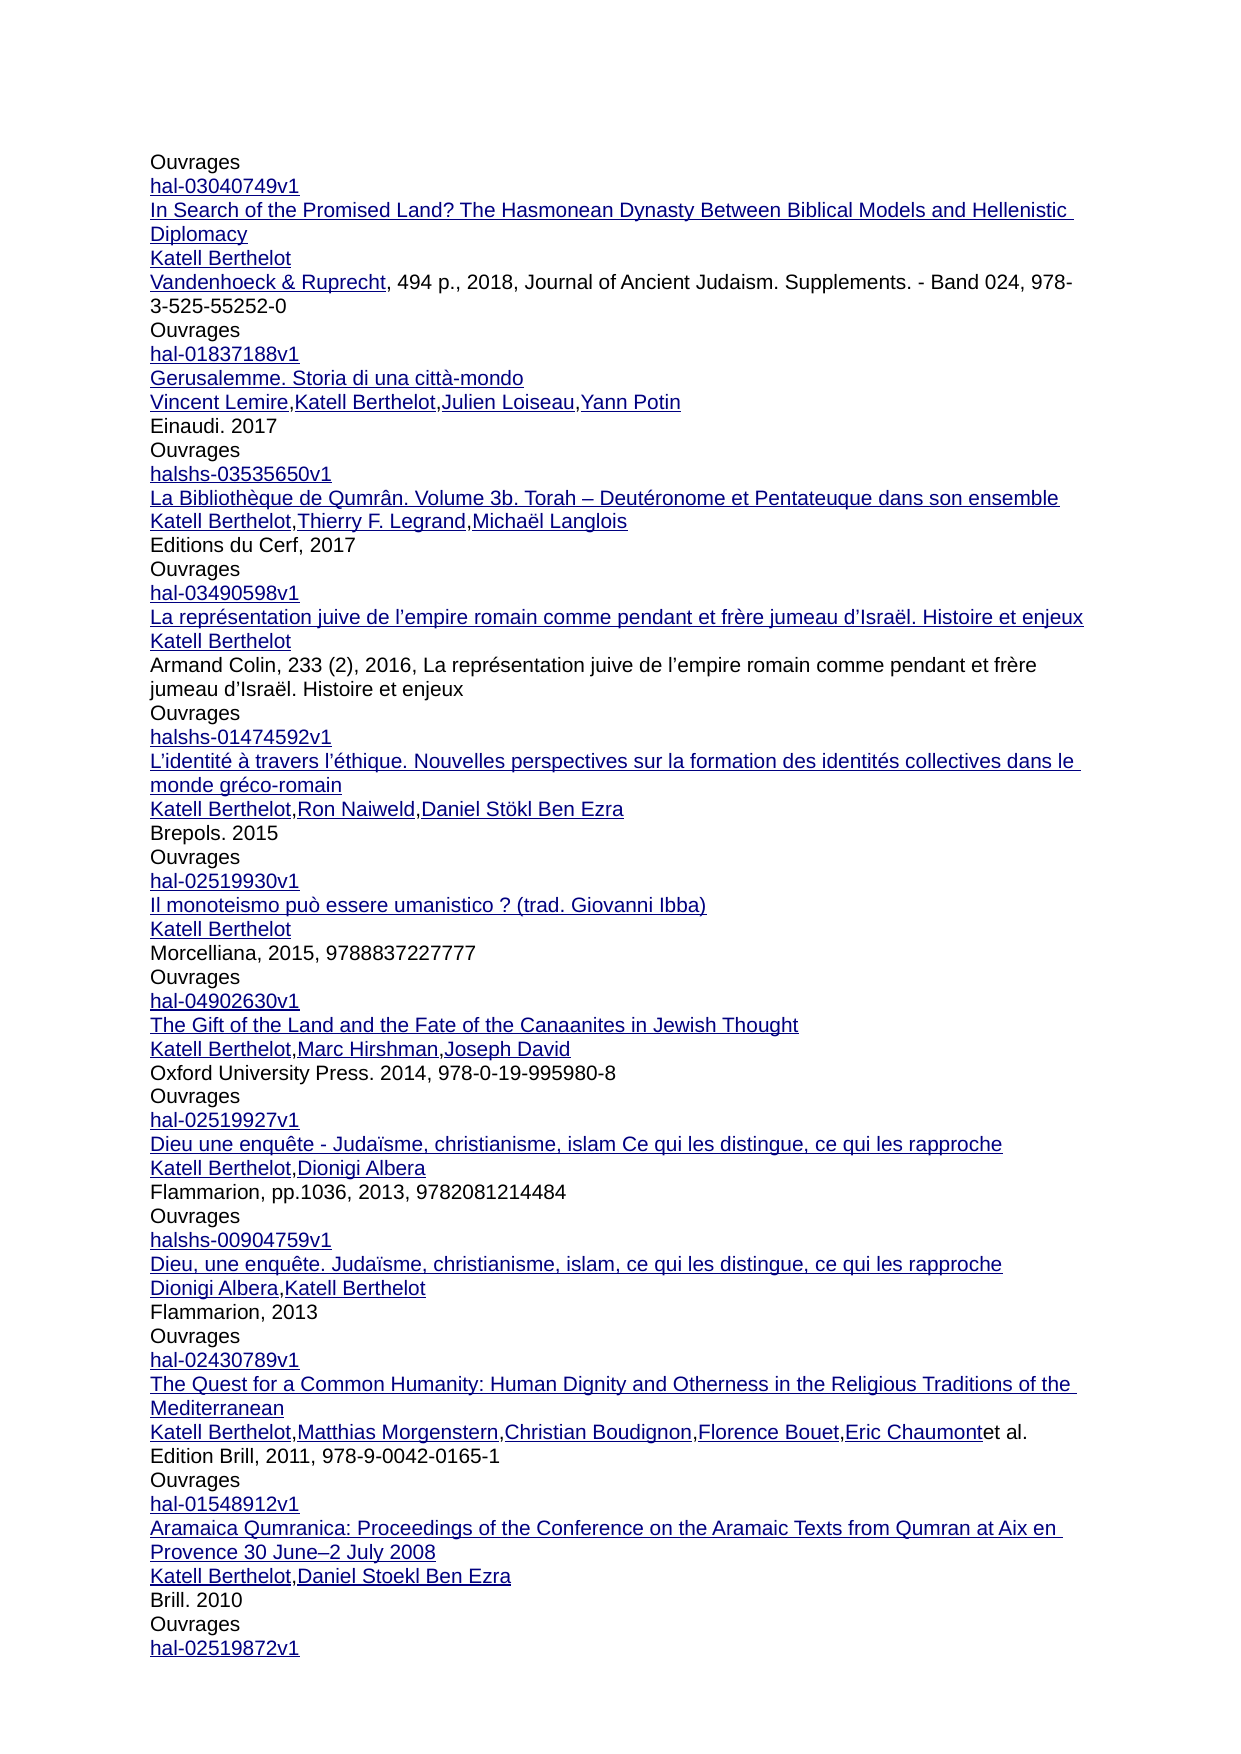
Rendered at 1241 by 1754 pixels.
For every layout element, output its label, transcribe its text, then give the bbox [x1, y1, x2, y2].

table_cell Dieu une enquête - Judaïsme, christianisme, islam Ce qui les distingue, ce qui les rapproche Katell Berthelot,Dionigi Albera Flammarion, pp.1036, 2013, 9782081214484 Ouvrages halshs-00904759v1 [150, 1132, 1090, 1252]
table_cell La Bibliothèque de Qumrân. Volume 3b. Torah – Deutéronome et Pentateuque dans son ensemble Katell Berthelot,Thierry F. Legrand,Michaël Langlois Editions du Cerf, 2017 Ouvrages hal-03490598v1 [150, 485, 1090, 605]
table_cell Il monoteismo può essere umanistico ? (trad. Giovanni Ibba) Katell Berthelot Morcelliana, 2015, 9788837227777 Ouvrages hal-04902630v1 [150, 893, 1090, 1012]
table_cell The Gift of the Land and the Fate of the Canaanites in Jewish Thought Katell Berthelot,Marc Hirshman,Joseph David Oxford University Press. 2014, 978-0-19-995980-8 Ouvrages hal-02519927v1 [150, 1013, 1090, 1132]
table_cell L’identité à travers l’éthique. Nouvelles perspectives sur la formation des identités collectives dans le monde gréco-romain Katell Berthelot,Ron Naiweld,Daniel Stökl Ben Ezra Brepols. 2015 Ouvrages hal-02519930v1 [150, 749, 1090, 893]
table_cell Gerusalemme. Storia di una città-mondo Vincent Lemire,Katell Berthelot,Julien Loiseau,Yann Potin Einaudi. 2017 Ouvrages halshs-03535650v1 [150, 366, 1090, 485]
table_cell Dieu, une enquête. Judaïsme, christianisme, islam, ce qui les distingue, ce qui les rapproche Dionigi Albera,Katell Berthelot Flammarion, 2013 Ouvrages hal-02430789v1 [150, 1252, 1090, 1372]
table_cell Histoire des Juifs. Un voyage en 80 dates, de l’Antiquité à nos jours Pierre Savy,Katell Berthelot,Audrey Kichelewski Presses Universitaires de France, 2020 Ouvrages hal-03040749v1 [150, 150, 1090, 198]
table_cell La représentation juive de l’empire romain comme pendant et frère jumeau d’Israël. Histoire et enjeux Katell Berthelot Armand Colin, 233 (2), 2016, La représentation juive de l’empire romain comme pendant et frère jumeau d’Israël. Histoire et enjeux Ouvrages halshs-01474592v1 [150, 605, 1090, 749]
table_cell Aramaica Qumranica: Proceedings of the Conference on the Aramaic Texts from Qumran at Aix en Provence 30 June–2 July 2008 Katell Berthelot,Daniel Stoekl Ben Ezra Brill. 2010 Ouvrages hal-02519872v1 [150, 1516, 1090, 1659]
table_cell The Quest for a Common Humanity: Human Dignity and Otherness in the Religious Traditions of the Mediterranean Katell Berthelot,Matthias Morgenstern,Christian Boudignon,Florence Bouet,Eric Chaumontet al. Edition Brill, 2011, 978-9-0042-0165-1 Ouvrages hal-01548912v1 [150, 1372, 1090, 1516]
table_cell In Search of the Promised Land? The Hasmonean Dynasty Between Biblical Models and Hellenistic Diplomacy Katell Berthelot Vandenhoeck & Ruprecht, 494 p., 2018, Journal of Ancient Judaism. Supplements. - Band 024, 978-3-525-55252-0 Ouvrages hal-01837188v1 [150, 198, 1090, 366]
